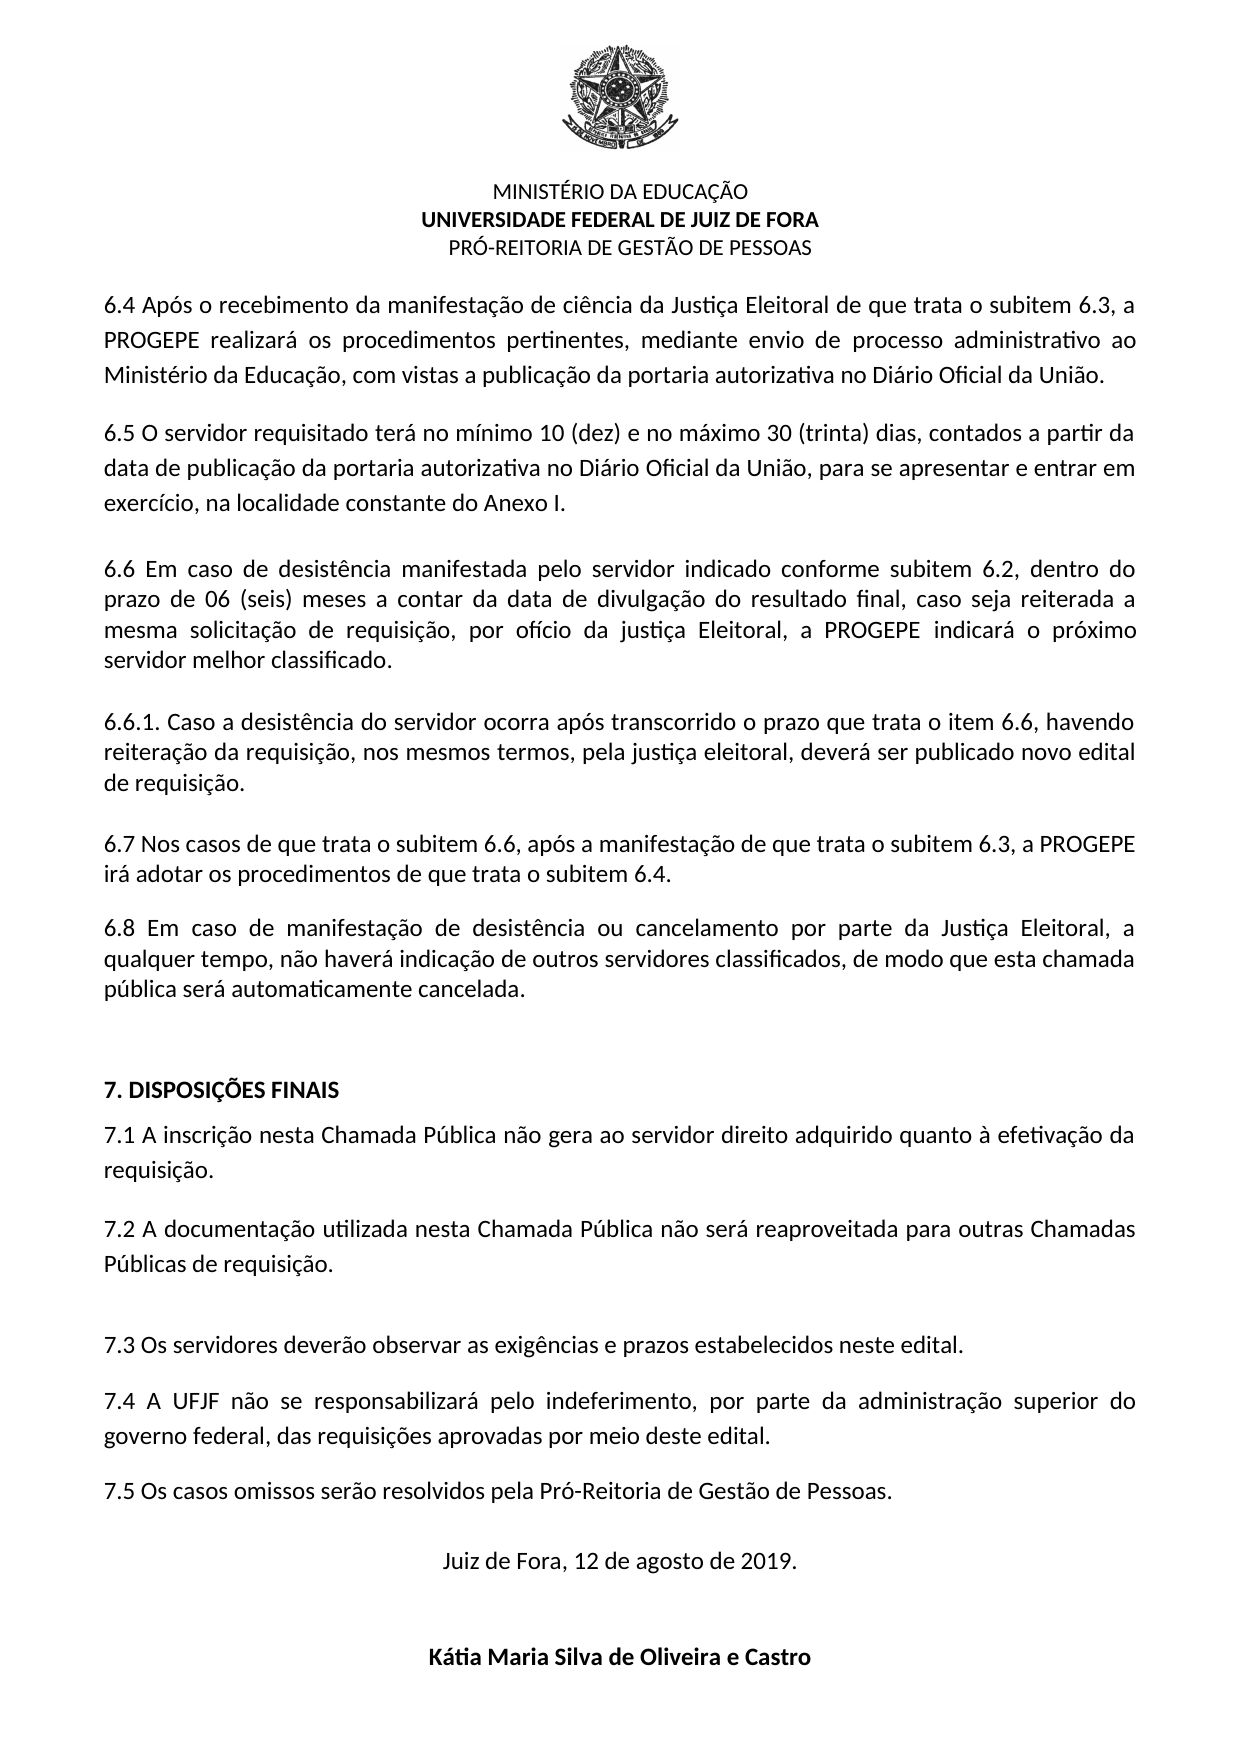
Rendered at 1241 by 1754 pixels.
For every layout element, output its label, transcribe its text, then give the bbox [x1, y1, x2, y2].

text 6.4 Após o recebimento da manifestação de ciência da Justiça Eleitoral de que trata o subitem 6.3, a PROGEPE realizará os procedimentos pertinentes, mediante envio de processo administrativo ao Ministério da Educação, com vistas a publicação da portaria autorizativa no Diário Oficial da União. [103, 289, 1137, 390]
text 6.6 Em caso de desistência manifestada pelo servidor indicado conforme subitem 6.2, dentro do prazo de 06 (seis) meses a contar da data de divulgação do resultado final, caso seja reiterada a mesma solicitação de requisição, por ofício da justiça Eleitoral, a PROGEPE indicará o próximo servidor melhor classificado. [103, 553, 1137, 675]
text 6.5 O servidor requisitado terá no mínimo 10 (dez) e no máximo 30 (trinta) dias, contados a partir da data de publicação da portaria autorizativa no Diário Oficial da União, para se apresentar e entrar em exercício, na localidade constante do Anexo I. [103, 418, 1137, 518]
text 7.3 Os servidores deverão observar as exigências e prazos estabelecidos neste edital. [103, 1329, 1137, 1360]
text 7.1 A inscrição nesta Chamada Pública não gera ao servidor direito adquirido quanto à efetivação da requisição. [103, 1119, 1137, 1185]
text 7.5 Os casos omissos serão resolvidos pela Pró-Reitoria de Gestão de Pessoas. [103, 1475, 1137, 1506]
text Juiz de Fora, 12 de agosto de 2019. [103, 1545, 1137, 1576]
text 7.4 A UFJF não se responsabilizará pelo indeferimento, por parte da administração superior do governo federal, das requisições aprovadas por meio deste edital. [103, 1385, 1137, 1450]
text Kátia Maria Silva de Oliveira e Castro [103, 1641, 1137, 1672]
text 6.6.1. Caso a desistência do servidor ocorra após transcorrido o prazo que trata o item 6.6, havendo reiteração da requisição, nos mesmos termos, pela justiça eleitoral, deverá ser publicado novo edital de requisição. [103, 706, 1137, 797]
text 6.7 Nos casos de que trata o subitem 6.6, após a manifestação de que trata o subitem 6.3, a PROGEPE irá adotar os procedimentos de que trata o subitem 6.4. [103, 828, 1137, 889]
text 7.2 A documentação utilizada nesta Chamada Pública não será reaproveitada para outras Chamadas Públicas de requisição. [103, 1213, 1137, 1278]
text 7. DISPOSIÇÕES FINAIS [103, 1074, 1137, 1104]
text 6.8 Em caso de manifestação de desistência ou cancelamento por parte da Justiça Eleitoral, a qualquer tempo, não haverá indicação de outros servidores classificados, de modo que esta chamada pública será automaticamente cancelada. [103, 912, 1137, 1004]
